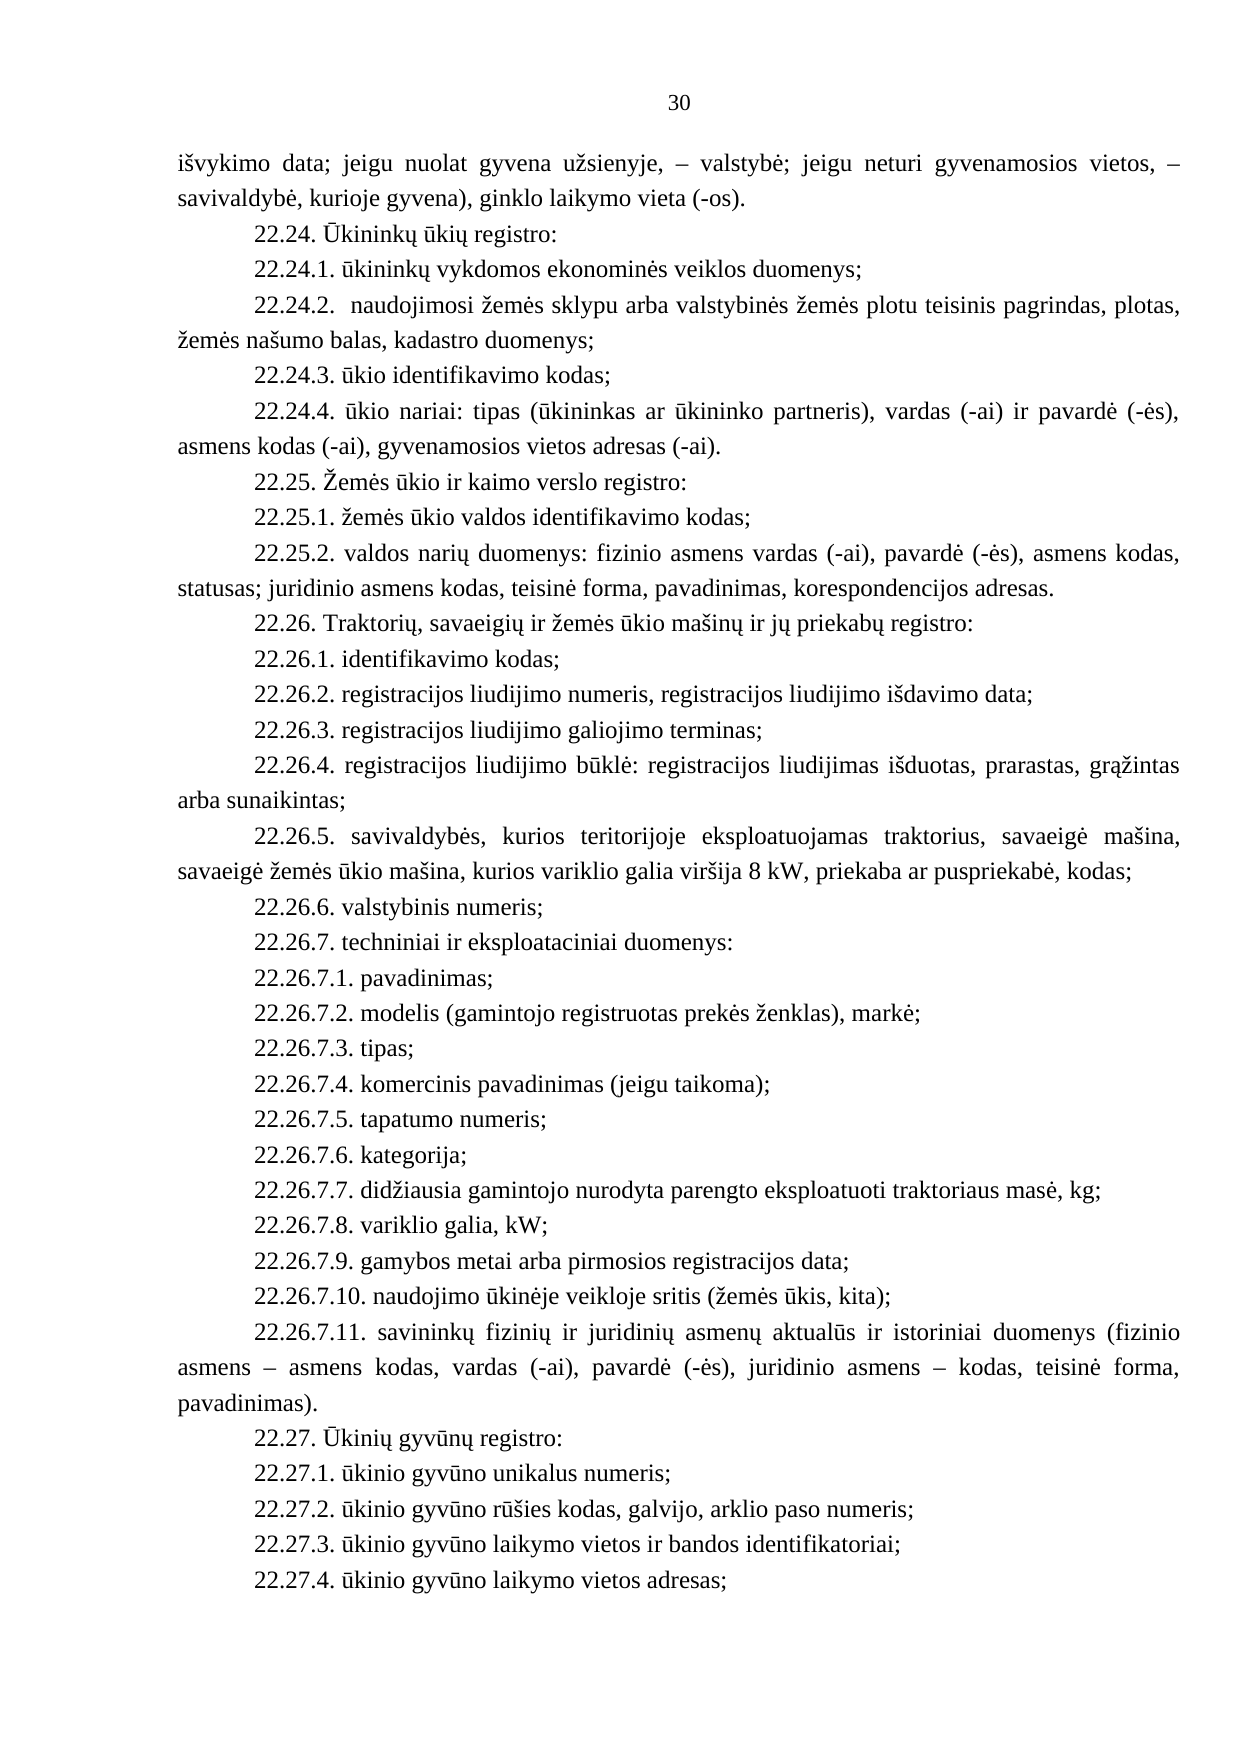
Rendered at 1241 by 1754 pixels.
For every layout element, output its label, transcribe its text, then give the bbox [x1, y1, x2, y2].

text 22.26.7.7. didžiausia gamintojo nurodyta parengto eksploatuoti traktoriaus masė, kg; [177, 1168, 1181, 1204]
text 22.26.7.3. tipas; [177, 1027, 1181, 1062]
text 22.24.2. naudojimosi žemės sklypu arba valstybinės žemės plotu teisinis pagrindas, plotas, žemės našumo balas, kadastro duomenys; [177, 283, 1181, 354]
text 22.26.7.6. kategorija; [177, 1133, 1181, 1168]
text 22.26.5. savivaldybės, kurios teritorijoje eksploatuojamas traktorius, savaeigė mašina, savaeigė žemės ūkio mašina, kurios variklio galia viršija 8 kW, priekaba ar puspriekabė, kodas; [177, 814, 1181, 885]
text 22.26.7.11. savininkų fizinių ir juridinių asmenų aktualūs ir istoriniai duomenys (fizinio asmens – asmens kodas, vardas (-ai), pavardė (-ės), juridinio asmens – kodas, teisinė forma, pavadinimas). [177, 1310, 1181, 1416]
text 22.26.7.8. variklio galia, kW; [177, 1204, 1181, 1239]
text 22.27.3. ūkinio gyvūno laikymo vietos ir bandos identifikatoriai; [177, 1523, 1181, 1558]
text išvykimo data; jeigu nuolat gyvena užsienyje, – valstybė; jeigu neturi gyvenamosios vietos, – savivaldybė, kurioje gyvena), ginklo laikymo vieta (-os). [177, 141, 1181, 212]
text 22.26.7.2. modelis (gamintojo registruotas prekės ženklas), markė; [177, 991, 1181, 1027]
text 22.25.2. valdos narių duomenys: fizinio asmens vardas (-ai), pavardė (-ės), asmens kodas, statusas; juridinio asmens kodas, teisinė forma, pavadinimas, korespondencijos adresas. [177, 531, 1181, 602]
text 22.27.2. ūkinio gyvūno rūšies kodas, galvijo, arklio paso numeris; [177, 1487, 1181, 1523]
text 22.26.7. techniniai ir eksploataciniai duomenys: [177, 921, 1181, 956]
text 22.27.4. ūkinio gyvūno laikymo vietos adresas; [177, 1558, 1181, 1593]
text 22.24.4. ūkio nariai: tipas (ūkininkas ar ūkininko partneris), vardas (-ai) ir pavardė (-ės), asmens kodas (-ai), gyvenamosios vietos adresas (-ai). [177, 389, 1181, 460]
text 22.26.7.4. komercinis pavadinimas (jeigu taikoma); [177, 1062, 1181, 1098]
text 22.25. Žemės ūkio ir kaimo verslo registro: [177, 460, 1181, 496]
text 22.25.1. žemės ūkio valdos identifikavimo kodas; [177, 496, 1181, 531]
text 22.24.3. ūkio identifikavimo kodas; [177, 354, 1181, 389]
text 22.26.7.1. pavadinimas; [177, 956, 1181, 991]
text 22.27.1. ūkinio gyvūno unikalus numeris; [177, 1452, 1181, 1487]
text 22.24.1. ūkininkų vykdomos ekonominės veiklos duomenys; [177, 248, 1181, 283]
text 22.26.6. valstybinis numeris; [177, 885, 1181, 921]
text 22.24. Ūkininkų ūkių registro: [177, 212, 1181, 248]
text 22.26.7.9. gamybos metai arba pirmosios registracijos data; [177, 1239, 1181, 1275]
text 22.27. Ūkinių gyvūnų registro: [177, 1416, 1181, 1452]
text 22.26.2. registracijos liudijimo numeris, registracijos liudijimo išdavimo data; [177, 673, 1181, 708]
text 22.26. Traktorių, savaeigių ir žemės ūkio mašinų ir jų priekabų registro: [177, 602, 1181, 637]
text 22.26.1. identifikavimo kodas; [177, 637, 1181, 673]
text 22.26.7.10. naudojimo ūkinėje veikloje sritis (žemės ūkis, kita); [177, 1275, 1181, 1310]
text 22.26.3. registracijos liudijimo galiojimo terminas; [177, 708, 1181, 743]
text 22.26.7.5. tapatumo numeris; [177, 1098, 1181, 1133]
text 22.26.4. registracijos liudijimo būklė: registracijos liudijimas išduotas, prarastas, grąžintas arba sunaikintas; [177, 743, 1181, 814]
